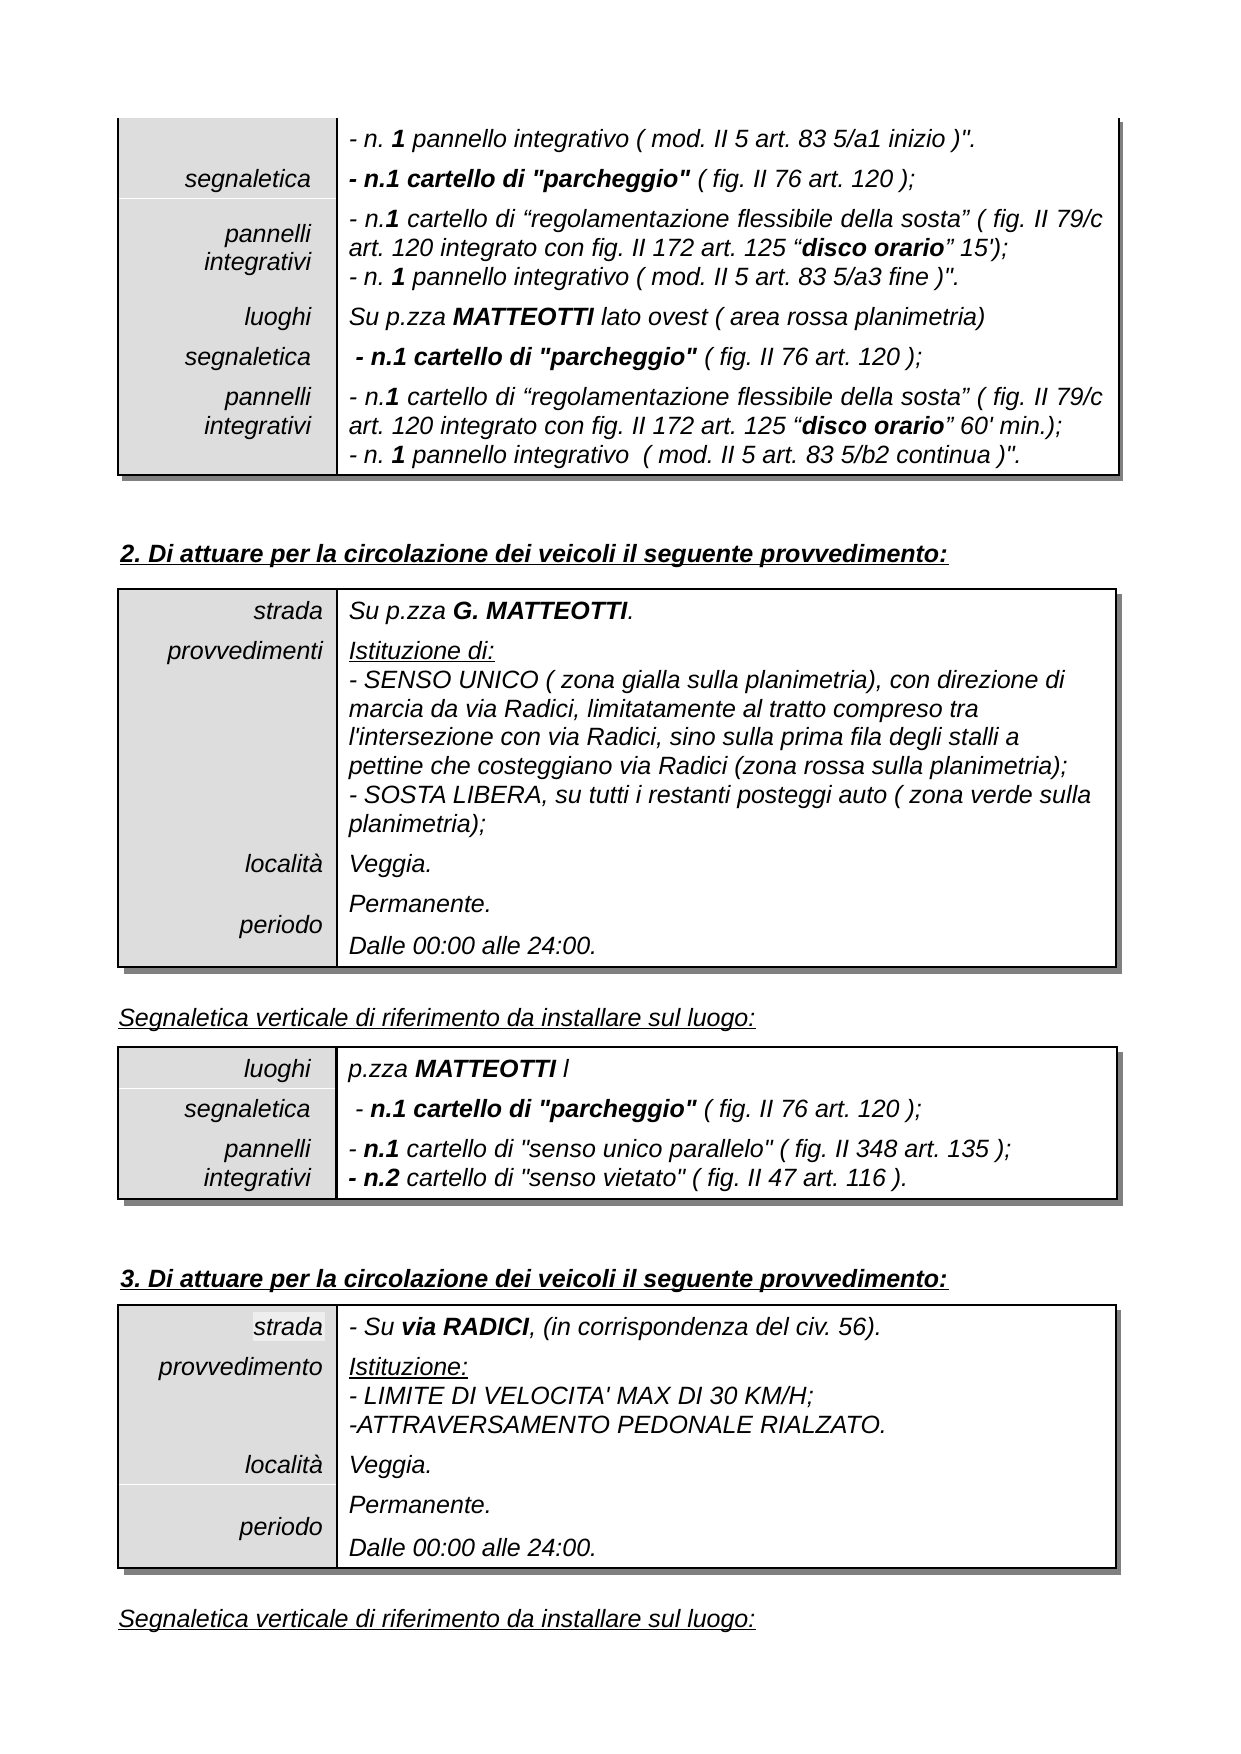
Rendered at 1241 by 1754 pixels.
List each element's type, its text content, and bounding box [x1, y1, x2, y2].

table_cell località [119, 1444, 336, 1484]
table_cell provvedimenti [119, 630, 336, 843]
table_cell pannelli integrativi [119, 199, 336, 296]
table_cell [119, 118, 336, 158]
table_header Su p.zza G. MATTEOTTI. [338, 590, 1115, 630]
table_cell - n. 1 pannello integrativo ( mod. II 5 art. 83 5/a1 inizio )". [338, 118, 1118, 158]
table_cell segnaletica [119, 1089, 335, 1129]
list 3. Di attuare per la circolazione dei veicoli il seguente provvedimento: [83, 1264, 1122, 1293]
table_cell Su p.zza MATTEOTTI lato ovest ( area rossa planimetria) [338, 296, 1118, 336]
table_cell Veggia. [338, 1444, 1115, 1484]
text Segnaletica verticale di riferimento da installare sul luogo: [118, 1003, 1122, 1031]
table_cell Permanente. [338, 883, 1115, 923]
table_cell - n.1 cartello di "parcheggio" ( fig. II 76 art. 120 ); [338, 1089, 1116, 1129]
table_cell Veggia. [338, 843, 1115, 883]
table_cell periodo [119, 1485, 336, 1567]
table_cell pannelli integrativi [119, 1129, 335, 1198]
text Segnaletica verticale di riferimento da installare sul luogo: [118, 1604, 1122, 1633]
table_cell - n.1 cartello di "parcheggio" ( fig. II 76 art. 120 ); [338, 158, 1118, 198]
table_header luoghi [119, 1048, 335, 1088]
table_cell - n.1 cartello di “regolamentazione flessibile della sosta” ( fig. II 79/c art. 120 integrato con fig. II 172 art. 125 “disco orario” 15'); - n. 1 pannello integrativo ( mod. II 5 art. 83 5/a3 fine )". [338, 199, 1118, 296]
table_cell Dalle 00:00 alle 24:00. [338, 1525, 1115, 1567]
table_cell Istituzione: - LIMITE DI VELOCITA' MAX DI 30 KM/H; -ATTRAVERSAMENTO PEDONALE RIALZATO. [338, 1347, 1115, 1444]
table_cell pannelli integrativi [119, 377, 336, 474]
table_cell - n.1 cartello di "senso unico parallelo" ( fig. II 348 art. 135 ); - n.2 cartello di "senso vietato" ( fig. II 47 art. 116 ). [338, 1129, 1116, 1198]
table_header strada [119, 1306, 336, 1347]
table_header strada [119, 590, 336, 630]
table_cell periodo [119, 883, 336, 966]
table_header - Su via RADICI, (in corrispondenza del civ. 56). [338, 1306, 1115, 1347]
table_cell Permanente. [338, 1485, 1115, 1525]
table_cell Dalle 00:00 alle 24:00. [338, 924, 1115, 966]
table_cell luoghi [119, 296, 336, 336]
table_cell - n.1 cartello di "parcheggio" ( fig. II 76 art. 120 ); [338, 336, 1118, 377]
list 2. Di attuare per la circolazione dei veicoli il seguente provvedimento: [83, 539, 1122, 568]
table_cell segnaletica [119, 336, 336, 377]
table_cell Istituzione di: - SENSO UNICO ( zona gialla sulla planimetria), con direzione di marcia da via Radici, limitatamente al tratto compreso tra l'intersezione con via Radici, sino sulla prima fila degli stalli a pettine che costeggiano via Radici (zona rossa sulla planimetria); - SOSTA LIBERA, su tutti i restanti posteggi auto ( zona verde sulla planimetria); [338, 630, 1115, 843]
table_cell provvedimento [119, 1347, 336, 1444]
table_cell segnaletica [119, 158, 336, 198]
table_header p.zza MATTEOTTI l [338, 1048, 1116, 1088]
table_cell località [119, 843, 336, 883]
table_cell - n.1 cartello di “regolamentazione flessibile della sosta” ( fig. II 79/c art. 120 integrato con fig. II 172 art. 125 “disco orario” 60' min.); - n. 1 pannello integrativo ( mod. II 5 art. 83 5/b2 continua )". [338, 377, 1118, 474]
